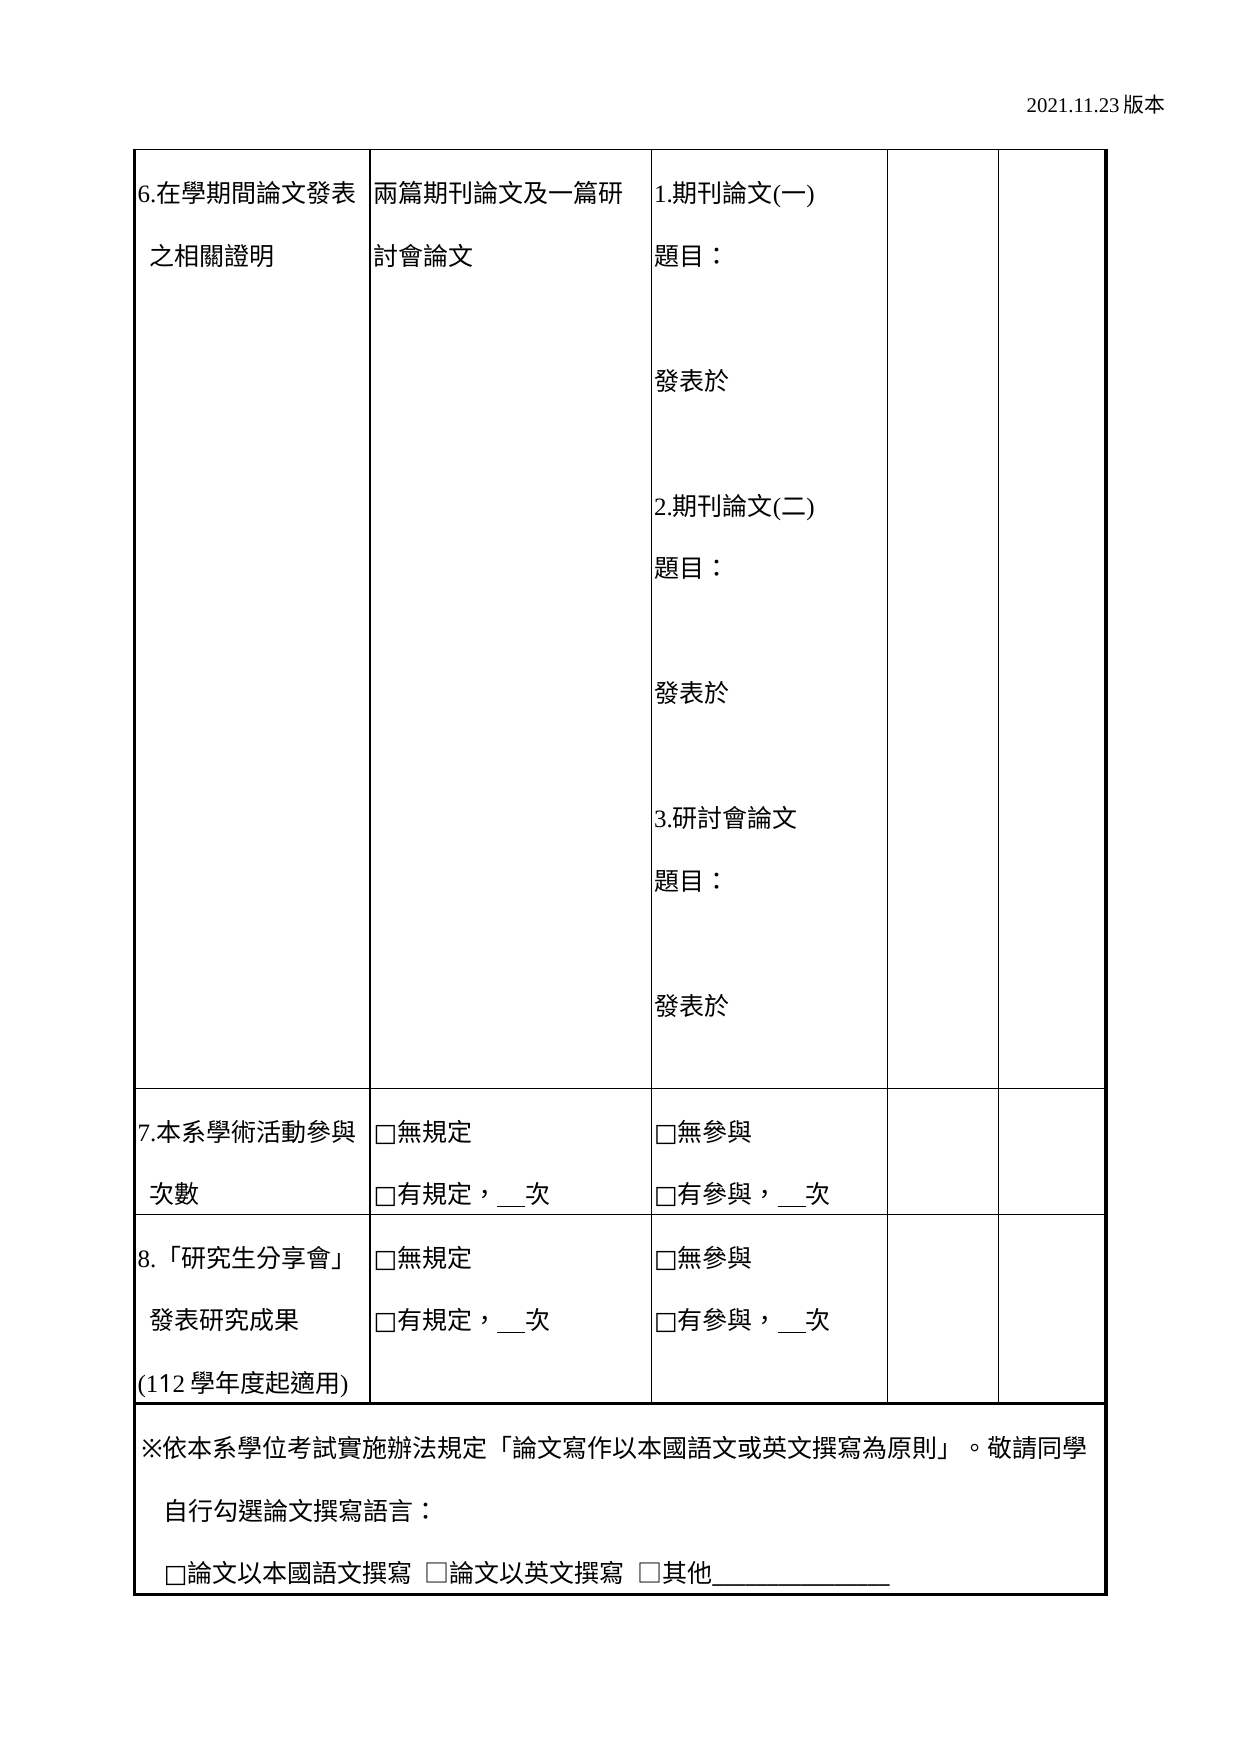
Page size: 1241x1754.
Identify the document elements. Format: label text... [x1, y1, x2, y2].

table_cell [888, 1089, 998, 1213]
table_cell ※依本系學位考試實施辦法規定「論文寫作以本國語文或英文撰寫為原則」。敬請同學自行勾選論文撰寫語言： □論文以本國語文撰寫 □論文以英文撰寫 □其他________________ [136, 1405, 1104, 1593]
table_cell □無參與 □有參與， 次 [652, 1089, 887, 1213]
table_cell □無參與 □有參與， 次 [652, 1215, 887, 1402]
table_cell 1.期刊論文(一) 題目： 發表於 2.期刊論文(二) 題目： 發表於 3.研討會論文 題目： 發表於 [652, 150, 887, 1087]
table_cell [888, 1215, 998, 1402]
table_cell 兩篇期刊論文及一篇研討會論文 [371, 150, 651, 1087]
table_cell 6.在學期間論文發表之相關證明 [136, 150, 369, 1087]
table_cell 7.本系學術活動參與次數 [136, 1089, 369, 1213]
table_cell 8.「研究生分享會」發表研究成果 (112學年度起適用) [136, 1215, 369, 1402]
table_cell □無規定 □有規定， 次 [371, 1215, 651, 1402]
table_cell □無規定 □有規定， 次 [371, 1089, 651, 1213]
table_cell [999, 150, 1104, 1087]
table_cell [888, 150, 998, 1087]
table_cell [999, 1089, 1104, 1213]
table_cell [999, 1215, 1104, 1402]
